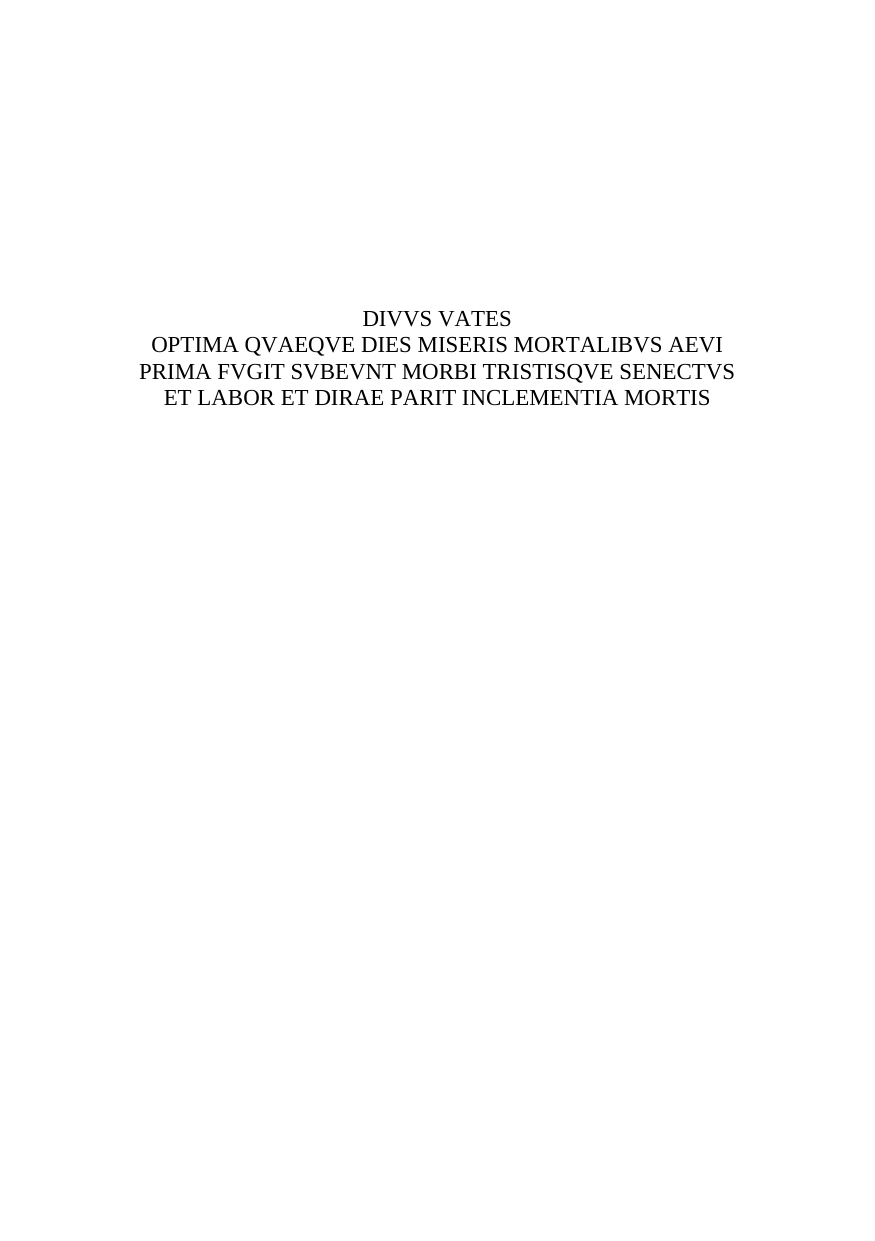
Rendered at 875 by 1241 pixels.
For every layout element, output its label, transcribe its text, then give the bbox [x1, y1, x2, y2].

text DIVVS VATES [106, 305, 768, 331]
text ET LABOR ET DIRAE PARIT INCLEMENTIA MORTIS [106, 384, 768, 411]
text PRIMA FVGIT SVBEVNT MORBI TRISTISQVE SENECTVS [106, 358, 768, 384]
text OPTIMA QVAEQVE DIES MISERIS MORTALIBVS AEVI [106, 331, 768, 358]
